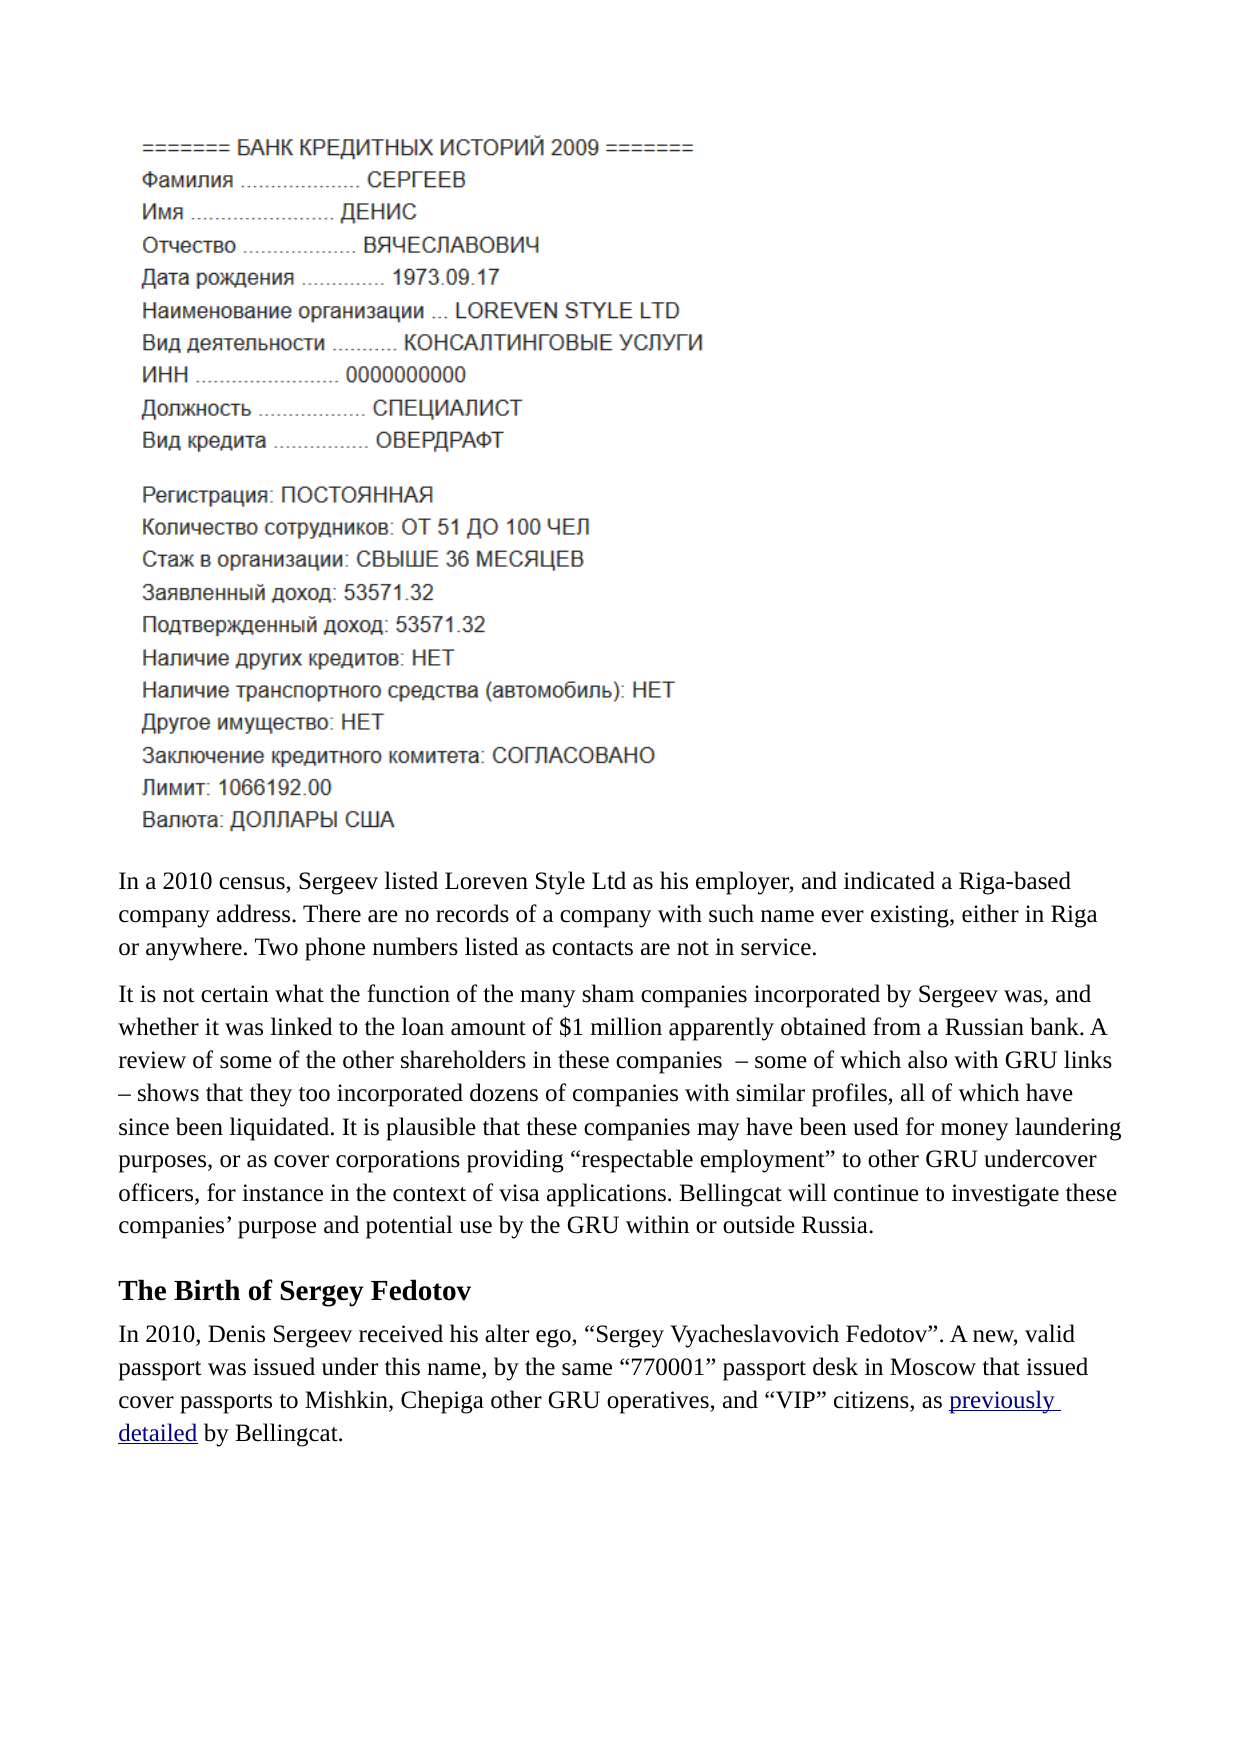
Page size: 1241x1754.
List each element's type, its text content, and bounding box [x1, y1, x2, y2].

text In a 2010 census, Sergeev listed Loreven Style Ltd as his employer, and indicated a Riga-based company address. There are no records of a company with such name ever existing, either in Riga or anywhere. Two phone numbers listed as contacts are not in service. [118, 866, 1122, 961]
picture [118, 118, 776, 842]
text It is not certain what the function of the many sham companies incorporated by Sergeev was, and whether it was linked to the loan amount of $1 million apparently obtained from a Russian bank. A review of some of the other shareholders in these companies – some of which also with GRU links – shows that they too incorporated dozens of companies with similar profiles, all of which have since been liquidated. It is plausible that these companies may have been used for money laundering purposes, or as cover corporations providing “respectable employment” to other GRU undercover officers, for instance in the context of visa applications. Bellingcat will continue to investigate these companies’ purpose and potential use by the GRU within or outside Russia. [118, 979, 1122, 1239]
text In 2010, Denis Sergeev received his alter ego, “Sergey Vyacheslavovich Fedotov”. A new, valid passport was issued under this name, by the same “770001” passport desk in Moscow that issued cover passports to Mishkin, Chepiga other GRU operatives, and “VIP” citizens, as previously detailed by Bellingcat. [118, 1319, 1122, 1447]
subtitle The Birth of Sergey Fedotov [118, 1273, 1122, 1306]
